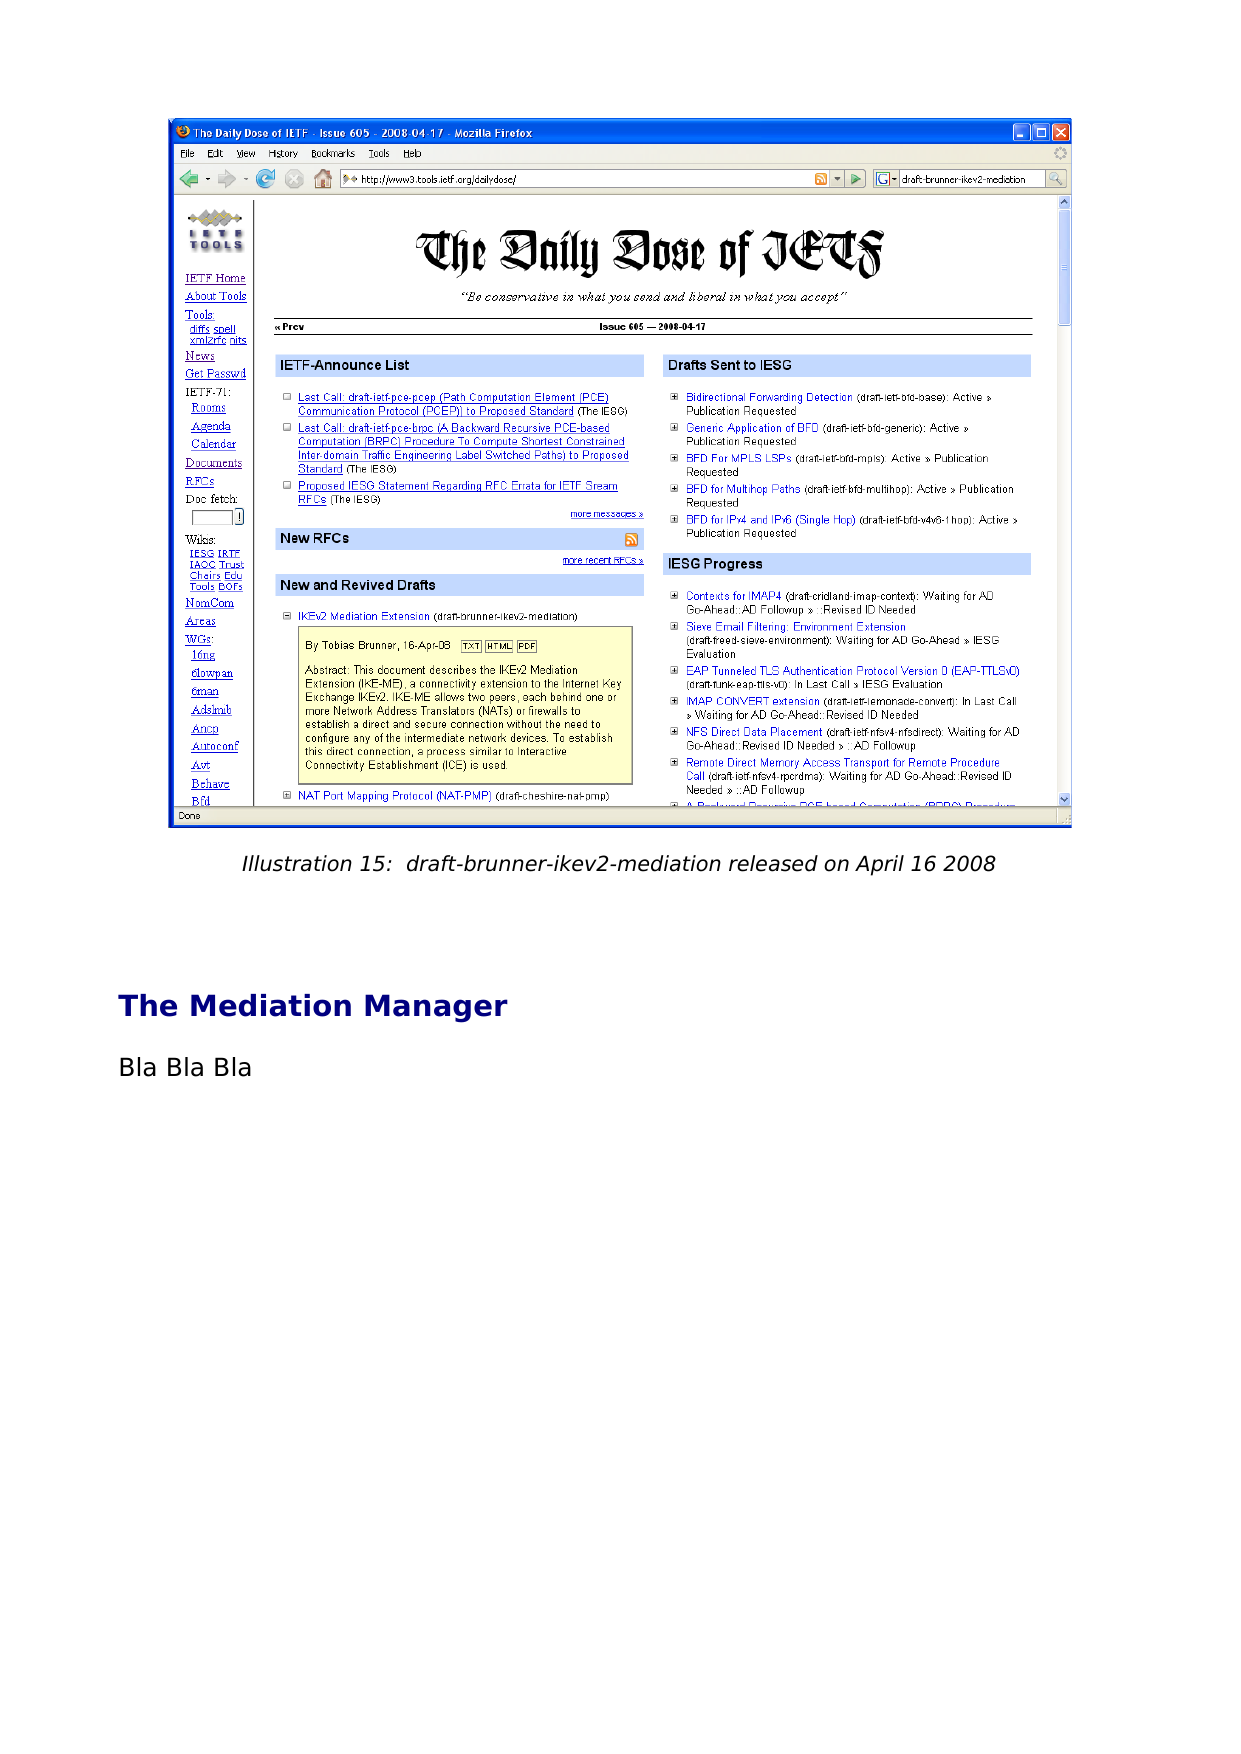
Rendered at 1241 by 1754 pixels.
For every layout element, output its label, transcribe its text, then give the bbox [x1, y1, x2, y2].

text Bla Bla Bla [118, 1053, 1122, 1082]
text Illustration 15: draft-brunner-ikev2-mediation released on April 16 2008 [168, 852, 1072, 876]
picture [168, 118, 1072, 828]
subtitle The Mediation Manager [118, 989, 1122, 1023]
